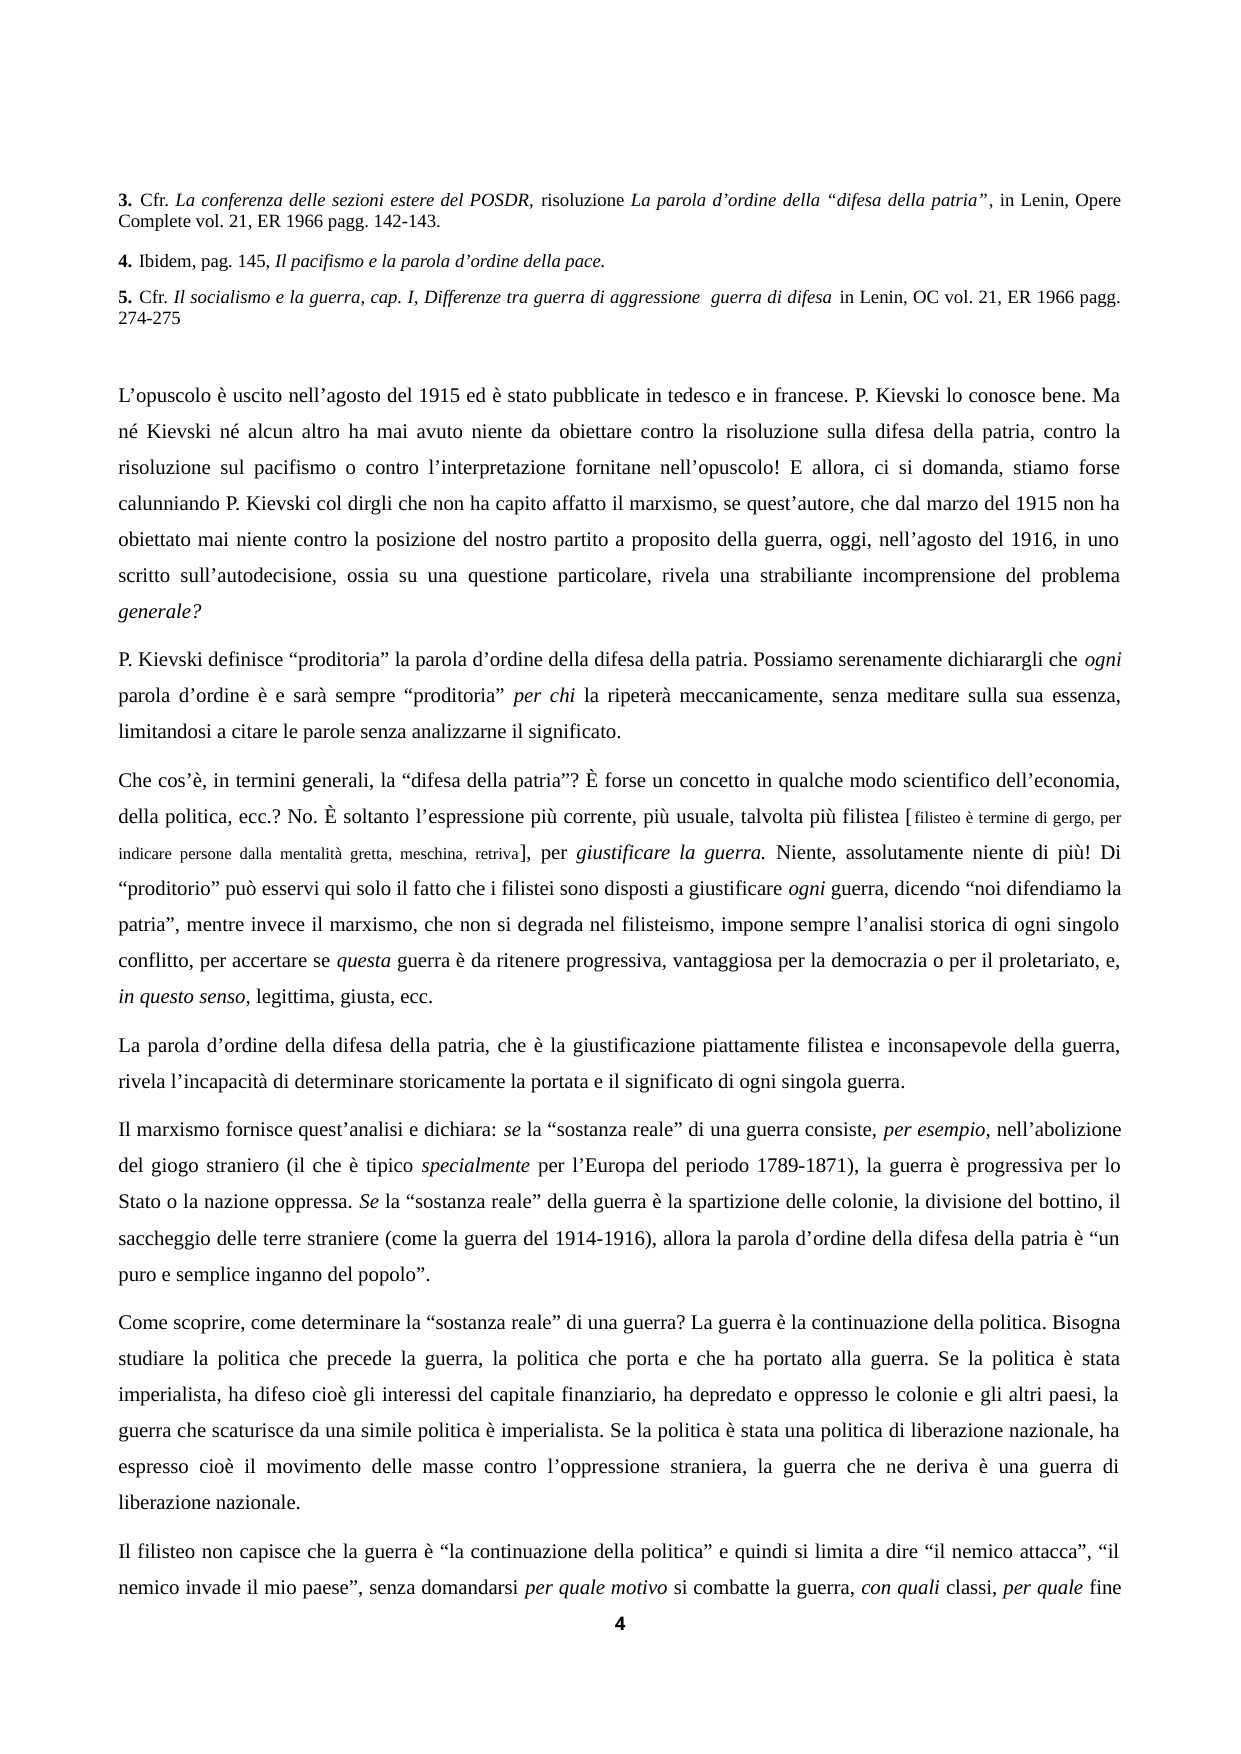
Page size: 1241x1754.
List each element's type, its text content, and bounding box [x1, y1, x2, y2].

text Come scoprire, come determinare la “sostanza reale” di una guerra? La guerra è la continuazione della politica. Bisogna studiare la politica che precede la guerra, la politica che porta e che ha portato alla guerra. Se la politica è stata imperialista, ha difeso cioè gli interessi del capitale finanziario, ha depredato e oppresso le colonie e gli altri paesi, la guerra che scaturisce da una simile politica è imperialista. Se la politica è stata una politica di liberazione nazionale, ha espresso cioè il movimento delle masse contro l’oppressione straniera, la guerra che ne deriva è una guerra di liberazione nazionale. [118, 1310, 1122, 1514]
text Il marxismo fornisce quest’analisi e dichiara: se la “sostanza reale” di una guerra consiste, per esempio, nell’abolizione del giogo straniero (il che è tipico specialmente per l’Europa del periodo 1789-1871), la guerra è progressiva per lo Stato o la nazione oppressa. Se la “sostanza reale” della guerra è la spartizione delle colonie, la divisione del bottino, il saccheggio delle terre straniere (come la guerra del 1914-1916), allora la parola d’ordine della difesa della patria è “un puro e semplice inganno del popolo”. [118, 1117, 1122, 1286]
text La parola d’ordine della difesa della patria, che è la giustificazione piattamente filistea e inconsapevole della guerra, rivela l’incapacità di determinare storicamente la portata e il significato di ogni singola guerra. [118, 1033, 1122, 1093]
text L’opuscolo è uscito nell’agosto del 1915 ed è stato pubblicate in tedesco e in francese. P. Kievski lo conosce bene. Ma né Kievski né alcun altro ha mai avuto niente da obiettare contro la risoluzione sulla difesa della patria, contro la risoluzione sul pacifismo o contro l’interpretazione fornitane nell’opuscolo! E allora, ci si domanda, stiamo forse calunniando P. Kievski col dirgli che non ha capito affatto il marxismo, se quest’autore, che dal marzo del 1915 non ha obiettato mai niente contro la posizione del nostro partito a proposito della guerra, oggi, nell’agosto del 1916, in uno scritto sull’autodecisione, ossia su una questione particolare, rivela una strabiliante incomprensione del problema generale? [118, 383, 1122, 623]
text 4. Ibidem, pag. 145, Il pacifismo e la parola d’ordine della pace. [118, 244, 1122, 273]
text Il filisteo non capisce che la guerra è “la continuazione della politica” e quindi si limita a dire “il nemico attacca”, “il nemico invade il mio paese”, senza domandarsi per quale motivo si combatte la guerra, con quali classi, per quale fine [118, 1539, 1122, 1599]
text Che cos’è, in termini generali, la “difesa della patria”? È forse un concetto in qualche modo scientifico dell’economia, della politica, ecc.? No. È soltanto l’espressione più corrente, più usuale, talvolta più filistea [filisteo è termine di gergo, per indicare persone dalla mentalità gretta, meschina, retriva], per giustificare la guerra. Niente, assolutamente niente di più! Di “proditorio” può esservi qui solo il fatto che i filistei sono disposti a giustificare ogni guerra, dicendo “noi difendiamo la patria”, mentre invece il marxismo, che non si degrada nel filisteismo, impone sempre l’analisi storica di ogni singolo conflitto, per accertare se questa guerra è da ritenere progressiva, vantaggiosa per la democrazia o per il proletariato, e, in questo senso, legittima, giusta, ecc. [118, 768, 1122, 1008]
text P. Kievski definisce “proditoria” la parola d’ordine della difesa della patria. Possiamo serenamente dichiarargli che ogni parola d’ordine è e sarà sempre “proditoria” per chi la ripeterà meccanicamente, senza meditare sulla sua essenza, limitandosi a citare le parole senza analizzarne il significato. [118, 647, 1122, 743]
text 5. Cfr. Il socialismo e la guerra, cap. I, Differenze tra guerra di aggressione guerra di difesa in Lenin, OC vol. 21, ER 1966 pagg. 274-275 [118, 286, 1122, 329]
text 3. Cfr. La conferenza delle sezioni estere del POSDR, risoluzione La parola d’ordine della “difesa della patria”, in Lenin, Opere Complete vol. 21, ER 1966 pagg. 142-143. [118, 189, 1122, 232]
